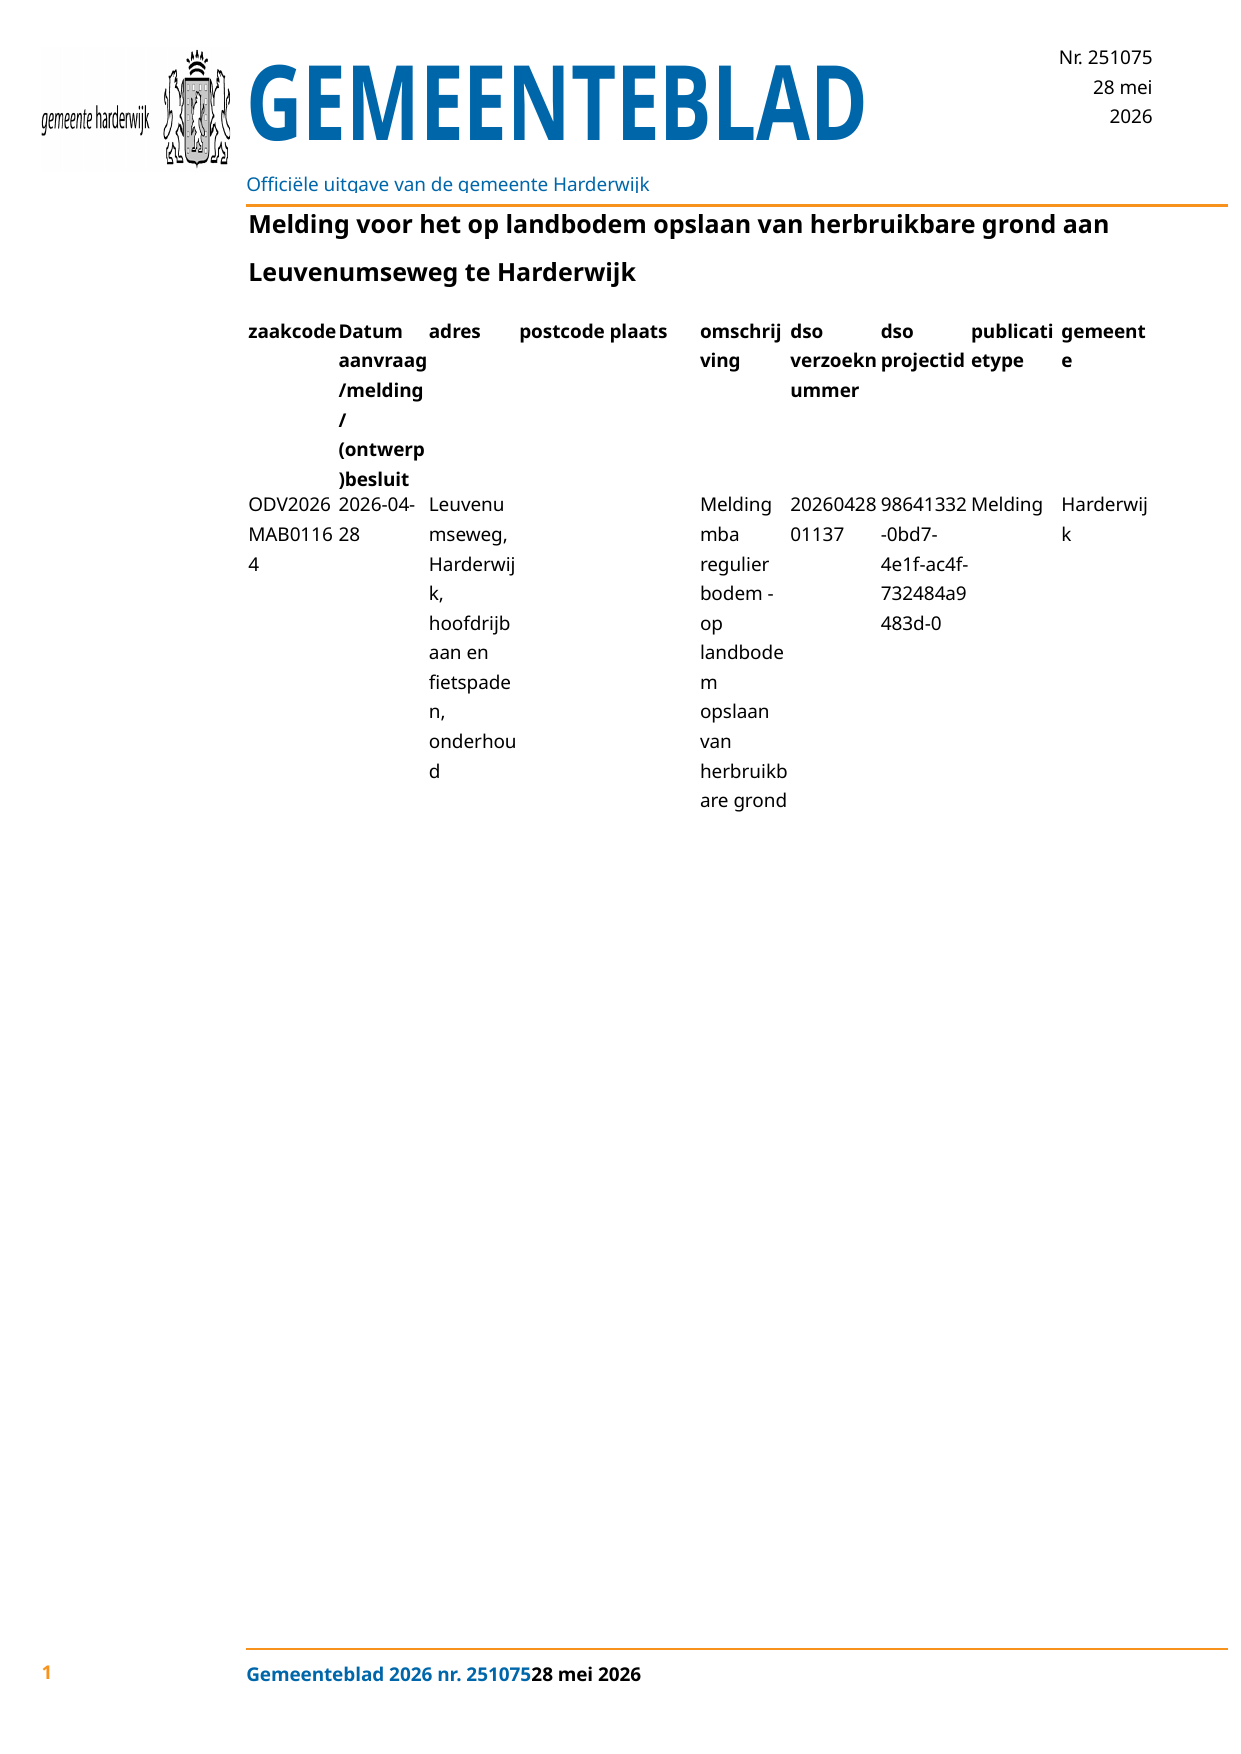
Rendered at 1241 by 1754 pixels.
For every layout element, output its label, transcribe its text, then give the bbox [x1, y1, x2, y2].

table_cell Melding mba regulier bodem - op landbodem opslaan van herbruikbare grond [700, 492, 790, 813]
table_header plaats [609, 318, 700, 492]
table_cell 2026-04-28 [338, 492, 429, 813]
table_cell Melding [971, 492, 1061, 813]
table_cell ODV2026MAB01164 [248, 492, 338, 813]
table_header Datum aanvraag /melding/ (ontwerp)besluit [338, 318, 429, 492]
table_header zaakcode [248, 318, 338, 492]
table_cell [519, 492, 609, 813]
table_cell [609, 492, 700, 813]
table_header dso projectid [881, 318, 971, 492]
table_cell 2026042801137 [790, 492, 881, 813]
table_cell 98641332-0bd7-4e1f-ac4f-732484a9483d-0 [881, 492, 971, 813]
table_header adres [429, 318, 519, 492]
table_cell Leuvenumseweg, Harderwijk, hoofdrijbaan en fietspaden, onderhoud [429, 492, 519, 813]
picture [41, 47, 231, 172]
table_header gemeente [1061, 318, 1152, 492]
table_header dso verzoeknummer [790, 318, 881, 492]
text Melding voor het op landbodem opslaan van herbruikbare grond aan Leuvenumseweg te Harderwijk [248, 207, 1152, 288]
table_cell Harderwijk [1061, 492, 1152, 813]
table_header omschrijving [700, 318, 790, 492]
table_header postcode [519, 318, 609, 492]
table_header publicatietype [971, 318, 1061, 492]
